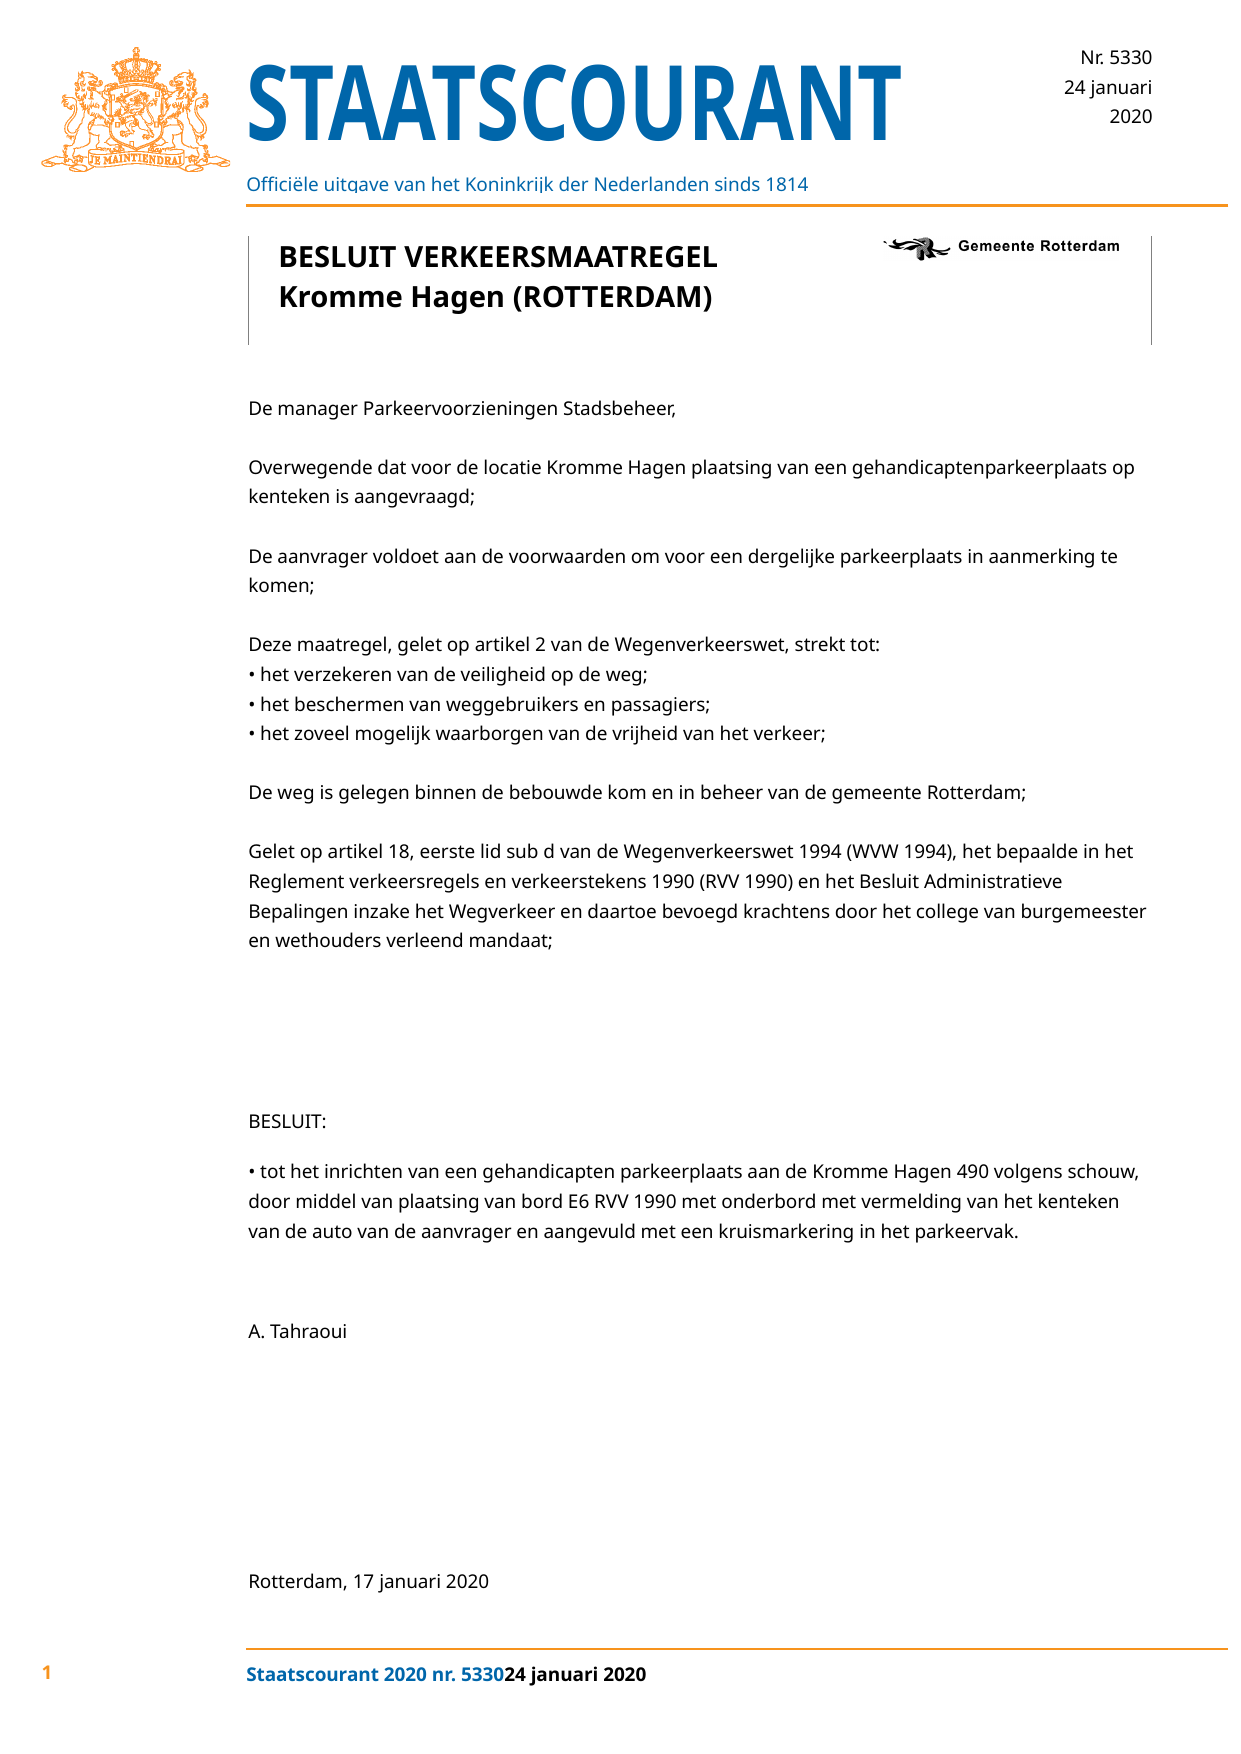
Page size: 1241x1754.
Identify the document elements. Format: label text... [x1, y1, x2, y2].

table_header BESLUIT VERKEERSMAATREGEL Kromme Hagen (ROTTERDAM) [249, 236, 850, 345]
picture [882, 236, 1119, 261]
text De manager Parkeervoorzieningen Stadsbeheer, [248, 395, 1152, 421]
text • het beschermen van weggebruikers en passagiers; [248, 691, 1152, 717]
text BESLUIT: [248, 1108, 1152, 1134]
table_header [850, 236, 1151, 345]
text Overwegende dat voor de locatie Kromme Hagen plaatsing van een gehandicaptenparkeerplaats op kenteken is aangevraagd; [248, 454, 1152, 509]
text De aanvrager voldoet aan de voorwaarden om voor een dergelijke parkeerplaats in aanmerking te komen; [248, 543, 1152, 598]
text Gelet op artikel 18, eerste lid sub d van de Wegenverkeerswet 1994 (WVW 1994), het bepaalde in het Reglement verkeersregels en verkeerstekens 1990 (RVV 1990) en het Besluit Administratieve Bepalingen inzake het Wegverkeer en daartoe bevoegd krachtens door het college van burgemeester en wethouders verleend mandaat; [248, 839, 1152, 953]
text Deze maatregel, gelet op artikel 2 van de Wegenverkeerswet, strekt tot: [248, 632, 1152, 657]
text • het verzekeren van de veiligheid op de weg; [248, 661, 1152, 687]
text • het zoveel mogelijk waarborgen van de vrijheid van het verkeer; [248, 720, 1152, 746]
text Rotterdam, 17 januari 2020 [248, 1568, 1152, 1594]
picture [41, 47, 231, 172]
text A. Tahraoui [248, 1319, 1152, 1344]
text • tot het inrichten van een gehandicapten parkeerplaats aan de Kromme Hagen 490 volgens schouw, door middel van plaatsing van bord E6 RVV 1990 met onderbord met vermelding van het kenteken van de auto van de aanvrager en aangevuld met een kruismarkering in het parkeervak. [248, 1159, 1152, 1244]
text De weg is gelegen binnen de bebouwde kom en in beheer van de gemeente Rotterdam; [248, 779, 1152, 805]
